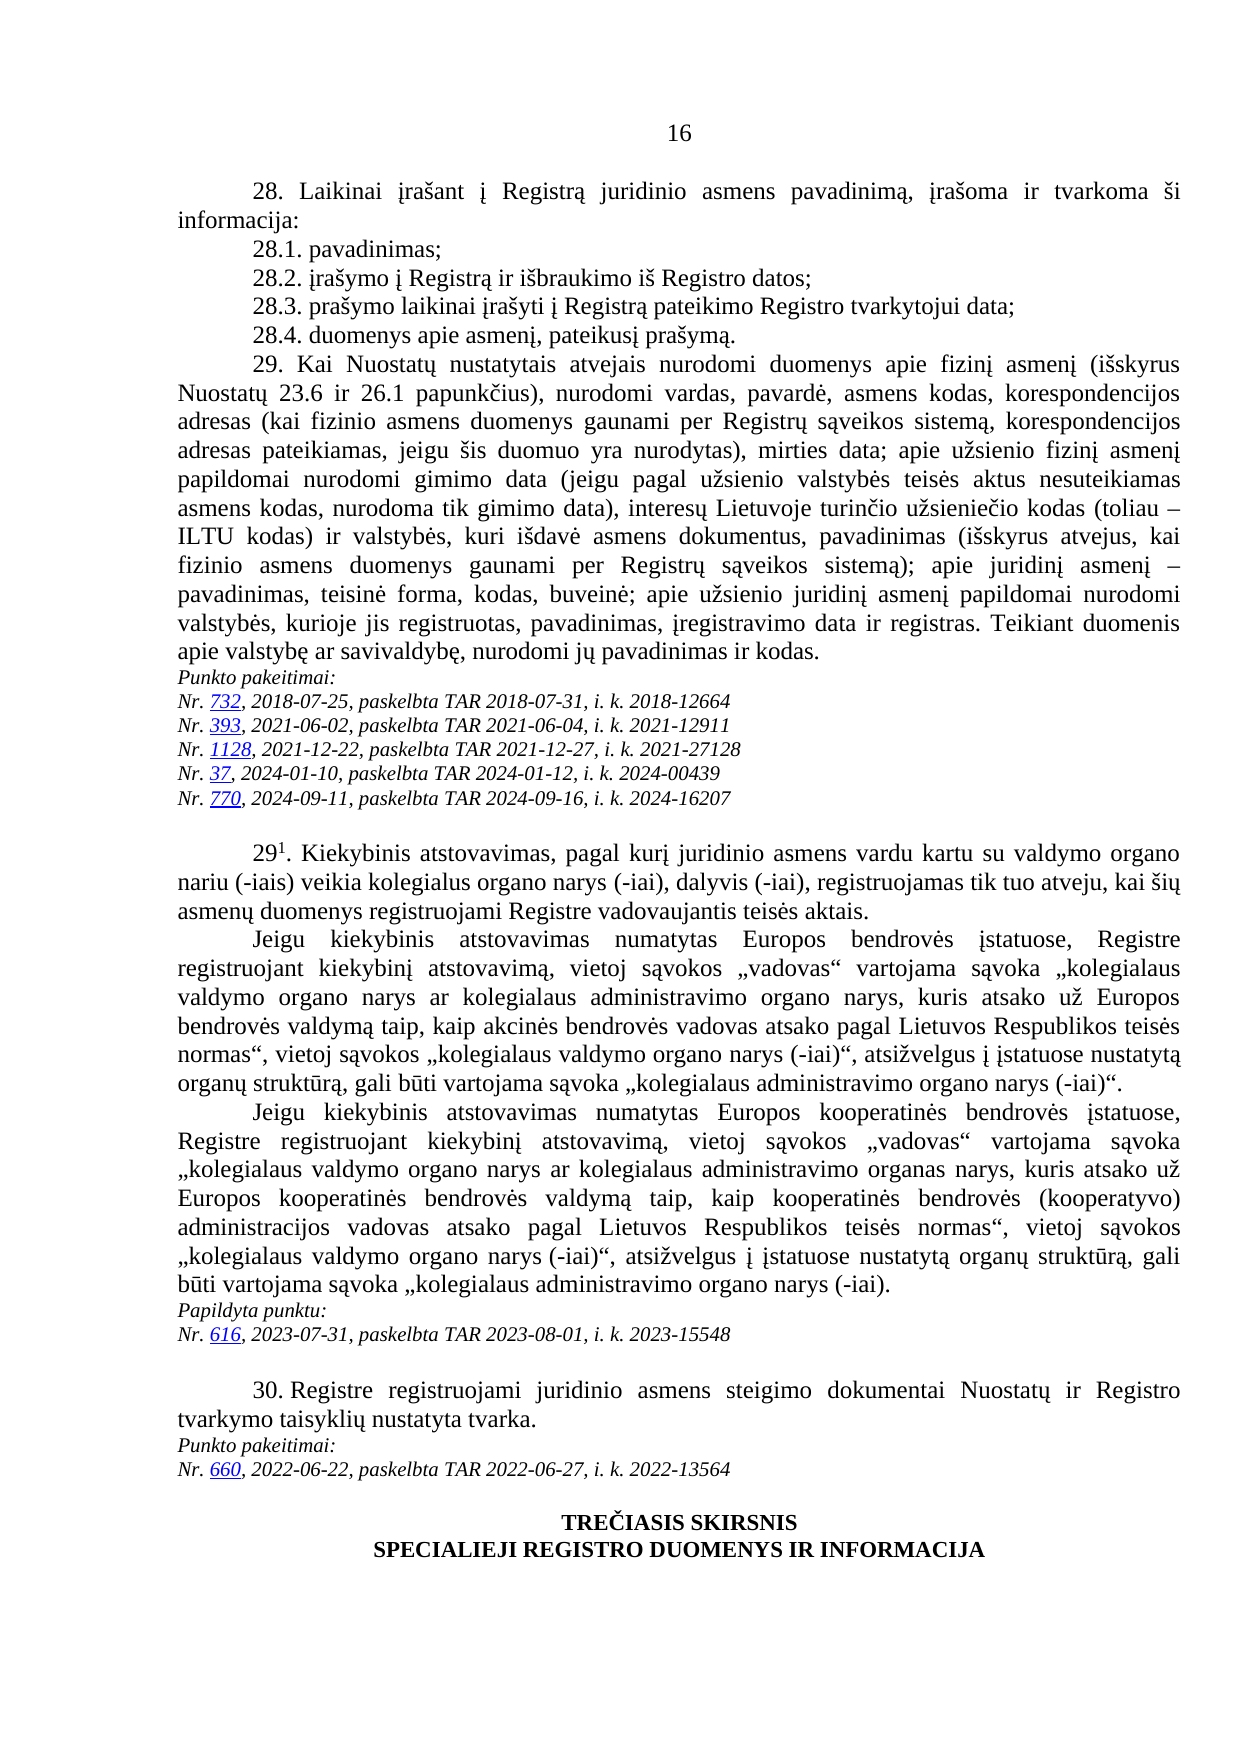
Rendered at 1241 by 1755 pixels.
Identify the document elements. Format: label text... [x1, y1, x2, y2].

text Nr. 393, 2021-06-02, paskelbta TAR 2021-06-04, i. k. 2021-12911 [177, 713, 1181, 737]
text Nr. 616, 2023-07-31, paskelbta TAR 2023-08-01, i. k. 2023-15548 [177, 1322, 1181, 1346]
text Papildyta punktu: [177, 1298, 1181, 1322]
text Nr. 660, 2022-06-22, paskelbta TAR 2022-06-27, i. k. 2022-13564 [177, 1457, 1181, 1481]
text Jeigu kiekybinis atstovavimas numatytas Europos bendrovės įstatuose, Registre registruojant kiekybinį atstovavimą, vietoj sąvokos „vadovas“ vartojama sąvoka „kolegialaus valdymo organo narys ar kolegialaus administravimo organo narys, kuris atsako už Europos bendrovės valdymą taip, kaip akcinės bendrovės vadovas atsako pagal Lietuvos Respublikos teisės normas“, vietoj sąvokos „kolegialaus valdymo organo narys (-iai)“, atsižvelgus į įstatuose nustatytą organų struktūrą, gali būti vartojama sąvoka „kolegialaus administravimo organo narys (-iai)“. [177, 924, 1181, 1097]
text 28.1. pavadinimas; [177, 234, 1181, 263]
text 28. Laikinai įrašant į Registrą juridinio asmens pavadinimą, įrašoma ir tvarkoma ši informacija: [177, 176, 1181, 234]
text TREČIASIS SKIRSNIS [177, 1509, 1181, 1536]
text 28.3. prašymo laikinai įrašyti į Registrą pateikimo Registro tvarkytojui data; [177, 291, 1181, 320]
text Nr. 1128, 2021-12-22, paskelbta TAR 2021-12-27, i. k. 2021-27128 [177, 737, 1181, 761]
text Jeigu kiekybinis atstovavimas numatytas Europos kooperatinės bendrovės įstatuose, Registre registruojant kiekybinį atstovavimą, vietoj sąvokos „vadovas“ vartojama sąvoka „kolegialaus valdymo organo narys ar kolegialaus administravimo organas narys, kuris atsako už Europos kooperatinės bendrovės valdymą taip, kaip kooperatinės bendrovės (kooperatyvo) administracijos vadovas atsako pagal Lietuvos Respublikos teisės normas“, vietoj sąvokos „kolegialaus valdymo organo narys (-iai)“, atsižvelgus į įstatuose nustatytą organų struktūrą, gali būti vartojama sąvoka „kolegialaus administravimo organo narys (-iai). [177, 1097, 1181, 1298]
text 30. Registre registruojami juridinio asmens steigimo dokumentai Nuostatų ir Registro tvarkymo taisyklių nustatyta tvarka. [177, 1375, 1181, 1433]
text Nr. 37, 2024-01-10, paskelbta TAR 2024-01-12, i. k. 2024-00439 [177, 761, 1181, 785]
text 28.4. duomenys apie asmenį, pateikusį prašymą. [177, 320, 1181, 349]
text Nr. 732, 2018-07-25, paskelbta TAR 2018-07-31, i. k. 2018-12664 [177, 689, 1181, 713]
text 291. Kiekybinis atstovavimas, pagal kurį juridinio asmens vardu kartu su valdymo organo nariu (-iais) veikia kolegialus organo narys (-iai), dalyvis (-iai), registruojamas tik tuo atveju, kai šių asmenų duomenys registruojami Registre vadovaujantis teisės aktais. [177, 838, 1181, 924]
text 29. Kai Nuostatų nustatytais atvejais nurodomi duomenys apie fizinį asmenį (išskyrus Nuostatų 23.6 ir 26.1 papunkčius), nurodomi vardas, pavardė, asmens kodas, korespondencijos adresas (kai fizinio asmens duomenys gaunami per Registrų sąveikos sistemą, korespondencijos adresas pateikiamas, jeigu šis duomuo yra nurodytas), mirties data; apie užsienio fizinį asmenį papildomai nurodomi gimimo data (jeigu pagal užsienio valstybės teisės aktus nesuteikiamas asmens kodas, nurodoma tik gimimo data), interesų Lietuvoje turinčio užsieniečio kodas (toliau – ILTU kodas) ir valstybės, kuri išdavė asmens dokumentus, pavadinimas (išskyrus atvejus, kai fizinio asmens duomenys gaunami per Registrų sąveikos sistemą); apie juridinį asmenį – pavadinimas, teisinė forma, kodas, buveinė; apie užsienio juridinį asmenį papildomai nurodomi valstybės, kurioje jis registruotas, pavadinimas, įregistravimo data ir registras. Teikiant duomenis apie valstybę ar savivaldybę, nurodomi jų pavadinimas ir kodas. [177, 349, 1181, 665]
text Punkto pakeitimai: [177, 1433, 1181, 1457]
text 28.2. įrašymo į Registrą ir išbraukimo iš Registro datos; [177, 263, 1181, 291]
text Punkto pakeitimai: [177, 665, 1181, 689]
text SPECIALIEJI REGISTRO DUOMENYS IR INFORMACIJA [177, 1536, 1181, 1562]
text Nr. 770, 2024-09-11, paskelbta TAR 2024-09-16, i. k. 2024-16207 [177, 785, 1181, 809]
